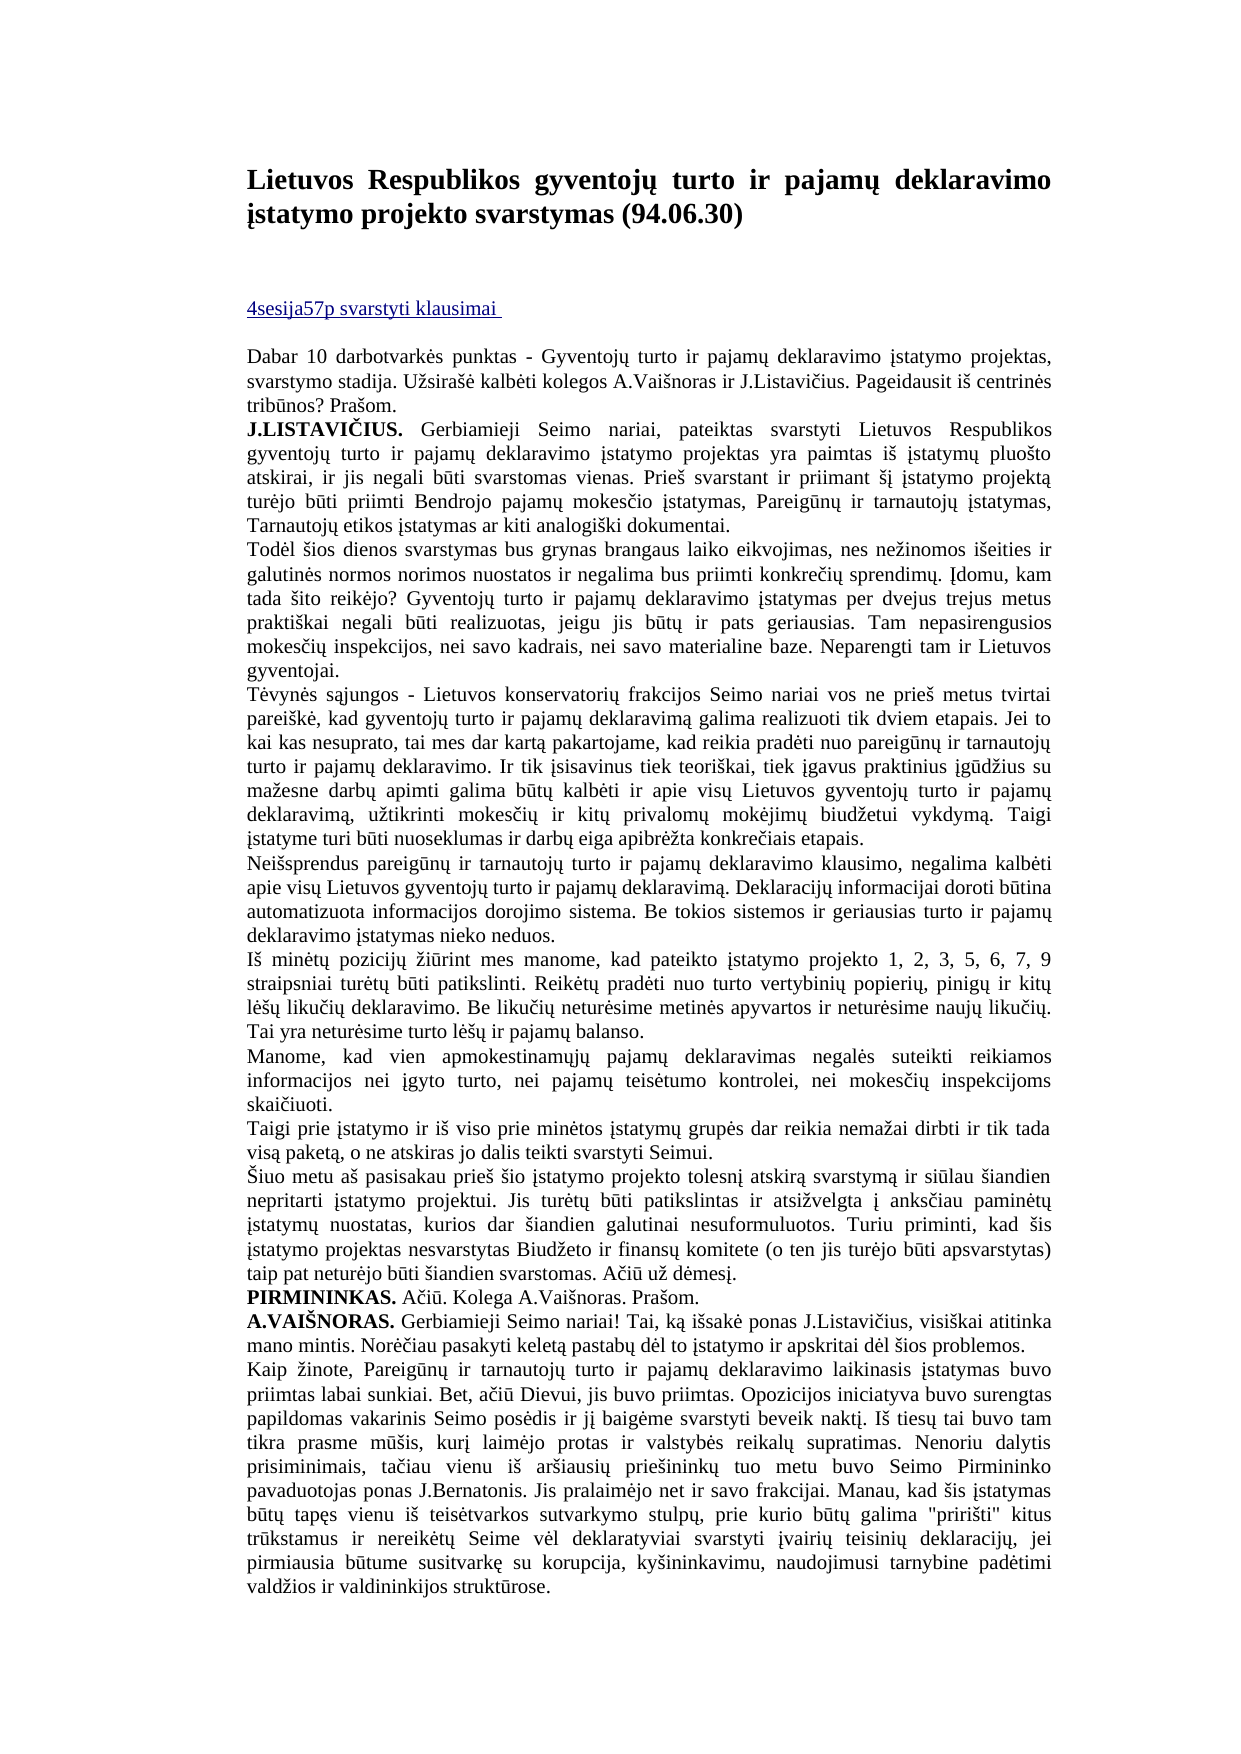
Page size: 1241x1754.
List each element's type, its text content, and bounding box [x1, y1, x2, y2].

text Todėl šios dienos svarstymas bus grynas brangaus laiko eikvojimas, nes nežinomos išeities ir galutinės normos norimos nuostatos ir negalima bus priimti konkrečių sprendimų. Įdomu, kam tada šito reikėjo? Gyventojų turto ir pajamų deklaravimo įstatymas per dvejus trejus metus praktiškai negali būti realizuotas, jeigu jis būtų ir pats geriausias. Tam nepasirengusios mokesčių inspekcijos, nei savo kadrais, nei savo materialine baze. Neparengti tam ir Lietuvos gyventojai. [247, 537, 1053, 682]
text PIRMININKAS. Ačiū. Kolega A.Vaišnoras. Prašom. [247, 1285, 1053, 1309]
text Tėvynės sąjungos - Lietuvos konservatorių frakcijos Seimo nariai vos ne prieš metus tvirtai pareiškė, kad gyventojų turto ir pajamų deklaravimą galima realizuoti tik dviem etapais. Jei to kai kas nesuprato, tai mes dar kartą pakartojame, kad reikia pradėti nuo pareigūnų ir tarnautojų turto ir pajamų deklaravimo. Ir tik įsisavinus tiek teoriškai, tiek įgavus praktinius įgūdžius su mažesne darbų apimti galima būtų kalbėti ir apie visų Lietuvos gyventojų turto ir pajamų deklaravimą, užtikrinti mokesčių ir kitų privalomų mokėjimų biudžetui vykdymą. Taigi įstatyme turi būti nuoseklumas ir darbų eiga apibrėžta konkrečiais etapais. [247, 682, 1053, 850]
text Dabar 10 darbotvarkės punktas - Gyventojų turto ir pajamų deklaravimo įstatymo projektas, svarstymo stadija. Užsirašė kalbėti kolegos A.Vaišnoras ir J.Listavičius. Pageidausit iš centrinės tribūnos? Prašom. [247, 344, 1053, 417]
text A.VAIŠNORAS. Gerbiamieji Seimo nariai! Tai, ką išsakė ponas J.Listavičius, visiškai atitinka mano mintis. Norėčiau pasakyti keletą pastabų dėl to įstatymo ir apskritai dėl šios problemos. [247, 1309, 1053, 1357]
text J.LISTAVIČIUS. Gerbiamieji Seimo nariai, pateiktas svarstyti Lietuvos Respublikos gyventojų turto ir pajamų deklaravimo įstatymo projektas yra paimtas iš įstatymų pluošto atskirai, ir jis negali būti svarstomas vienas. Prieš svarstant ir priimant šį įstatymo projektą turėjo būti priimti Bendrojo pajamų mokesčio įstatymas, Pareigūnų ir tarnautojų įstatymas, Tarnautojų etikos įstatymas ar kiti analogiški dokumentai. [247, 417, 1053, 537]
text Manome, kad vien apmokestinamųjų pajamų deklaravimas negalės suteikti reikiamos informacijos nei įgyto turto, nei pajamų teisėtumo kontrolei, nei mokesčių inspekcijoms skaičiuoti. [247, 1043, 1053, 1116]
text Iš minėtų pozicijų žiūrint mes manome, kad pateikto įstatymo projekto 1, 2, 3, 5, 6, 7, 9 straipsniai turėtų būti patikslinti. Reikėtų pradėti nuo turto vertybinių popierių, pinigų ir kitų lėšų likučių deklaravimo. Be likučių neturėsime metinės apyvartos ir neturėsime naujų likučių. Tai yra neturėsime turto lėšų ir pajamų balanso. [247, 947, 1053, 1043]
text Neišsprendus pareigūnų ir tarnautojų turto ir pajamų deklaravimo klausimo, negalima kalbėti apie visų Lietuvos gyventojų turto ir pajamų deklaravimą. Deklaracijų informacijai doroti būtina automatizuota informacijos dorojimo sistema. Be tokios sistemos ir geriausias turto ir pajamų deklaravimo įstatymas nieko neduos. [247, 851, 1053, 947]
text 4sesija57p svarstyti klausimai [247, 296, 1053, 320]
text Lietuvos Respublikos gyventojų turto ir pajamų deklaravimo įstatymo projekto svarstymas (94.06.30) [247, 162, 1053, 229]
text Šiuo metu aš pasisakau prieš šio įstatymo projekto tolesnį atskirą svarstymą ir siūlau šiandien nepritarti įstatymo projektui. Jis turėtų būti patikslintas ir atsižvelgta į anksčiau paminėtų įstatymų nuostatas, kurios dar šiandien galutinai nesuformuluotos. Turiu priminti, kad šis įstatymo projektas nesvarstytas Biudžeto ir finansų komitete (o ten jis turėjo būti apsvarstytas) taip pat neturėjo būti šiandien svarstomas. Ačiū už dėmesį. [247, 1164, 1053, 1284]
text Taigi prie įstatymo ir iš viso prie minėtos įstatymų grupės dar reikia nemažai dirbti ir tik tada visą paketą, o ne atskiras jo dalis teikti svarstyti Seimui. [247, 1116, 1053, 1164]
text Kaip žinote, Pareigūnų ir tarnautojų turto ir pajamų deklaravimo laikinasis įstatymas buvo priimtas labai sunkiai. Bet, ačiū Dievui, jis buvo priimtas. Opozicijos iniciatyva buvo surengtas papildomas vakarinis Seimo posėdis ir jį baigėme svarstyti beveik naktį. Iš tiesų tai buvo tam tikra prasme mūšis, kurį laimėjo protas ir valstybės reikalų supratimas. Nenoriu dalytis prisiminimais, tačiau vienu iš aršiausių priešininkų tuo metu buvo Seimo Pirmininko pavaduotojas ponas J.Bernatonis. Jis pralaimėjo net ir savo frakcijai. Manau, kad šis įstatymas būtų tapęs vienu iš teisėtvarkos sutvarkymo stulpų, prie kurio būtų galima "pririšti" kitus trūkstamus ir nereikėtų Seime vėl deklaratyviai svarstyti įvairių teisinių deklaracijų, jei pirmiausia būtume susitvarkę su korupcija, kyšininkavimu, naudojimusi tarnybine padėtimi valdžios ir valdininkijos struktūrose. [247, 1357, 1053, 1598]
